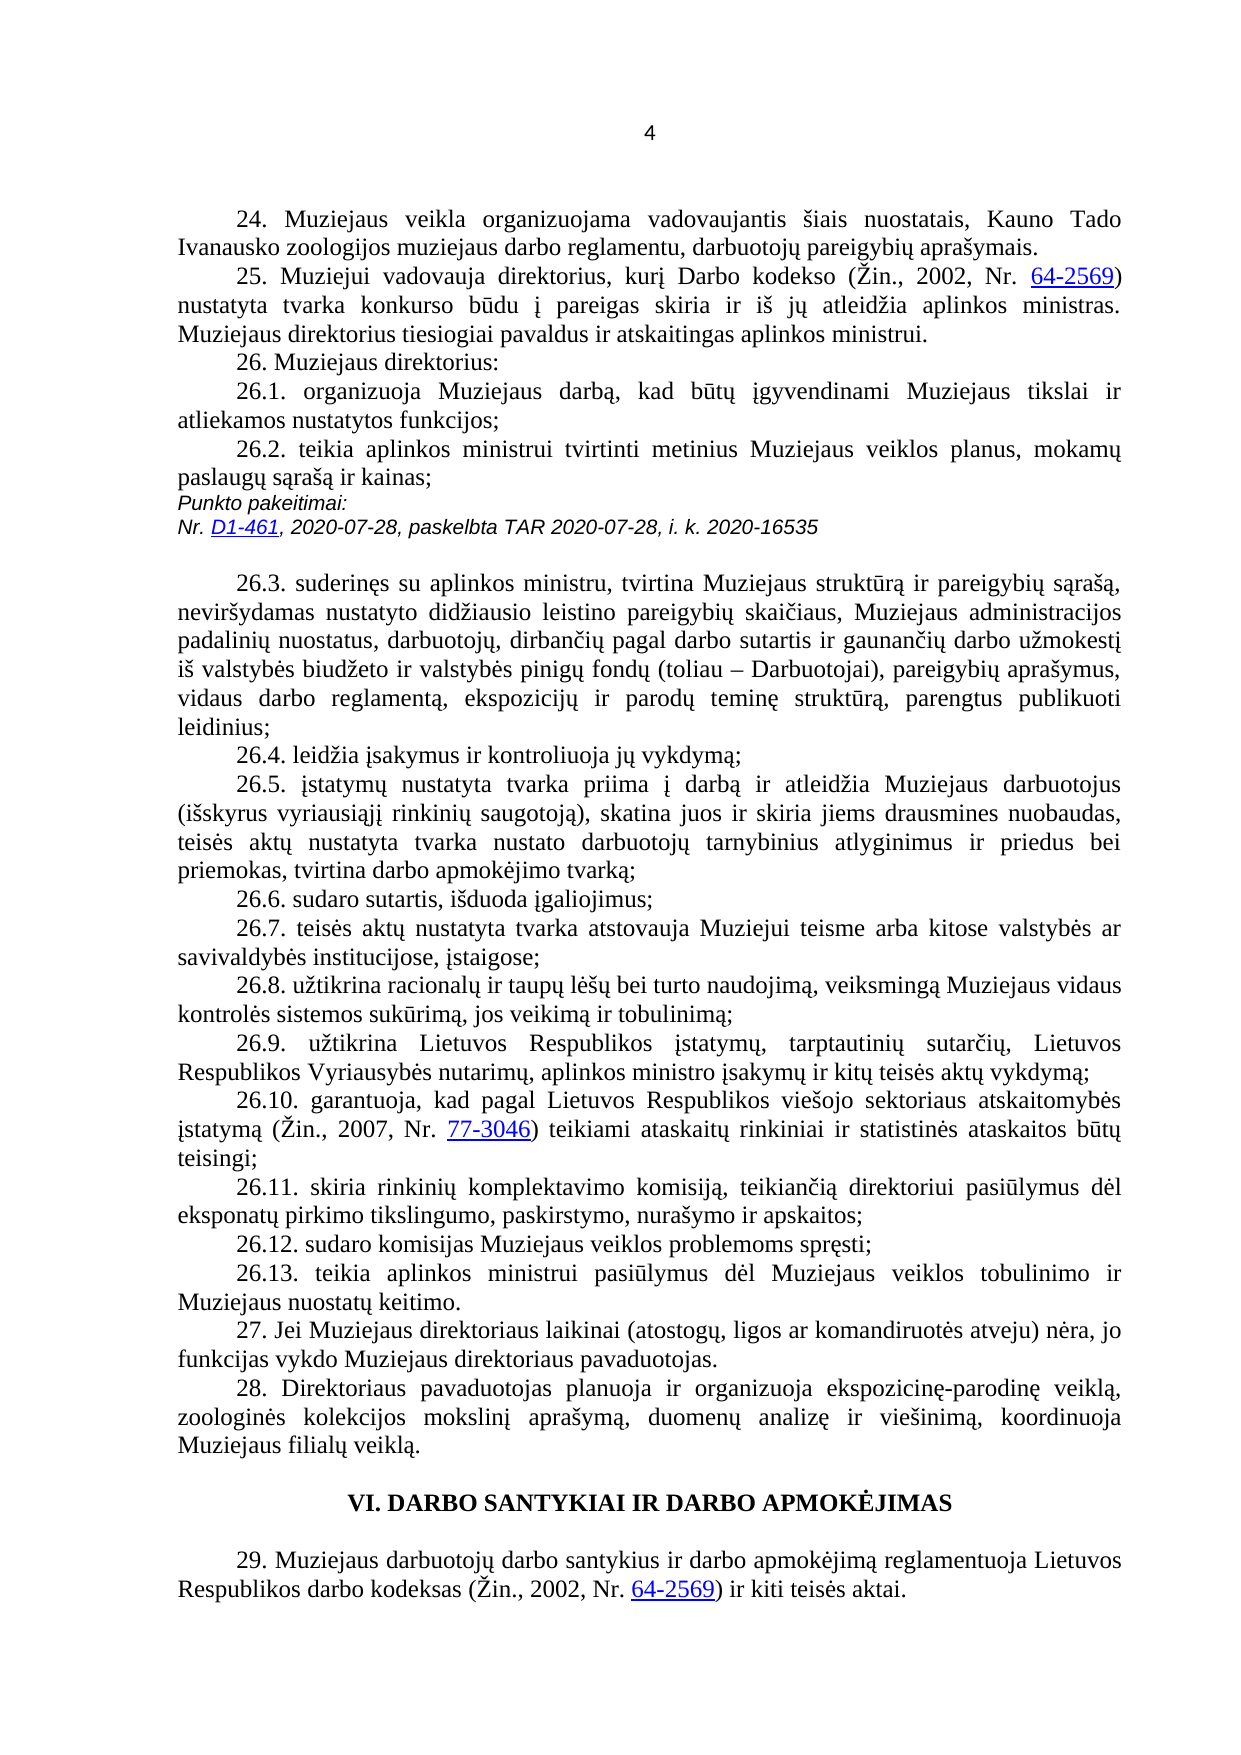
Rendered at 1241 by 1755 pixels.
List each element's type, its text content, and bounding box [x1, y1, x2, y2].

text 26.6. sudaro sutartis, išduoda įgaliojimus; [177, 884, 1122, 913]
text 24. Muziejaus veikla organizuojama vadovaujantis šiais nuostatais, Kauno Tado Ivanausko zoologijos muziejaus darbo reglamentu, darbuotojų pareigybių aprašymais. [177, 204, 1122, 261]
text 26.9. užtikrina Lietuvos Respublikos įstatymų, tarptautinių sutarčių, Lietuvos Respublikos Vyriausybės nutarimų, aplinkos ministro įsakymų ir kitų teisės aktų vykdymą; [177, 1028, 1122, 1085]
text 26.2. teikia aplinkos ministrui tvirtinti metinius Muziejaus veiklos planus, mokamų paslaugų sąrašą ir kainas; [177, 434, 1122, 491]
text 26.5. įstatymų nustatyta tvarka priima į darbą ir atleidžia Muziejaus darbuotojus (išskyrus vyriausiąjį rinkinių saugotoją), skatina juos ir skiria jiems drausmines nuobaudas, teisės aktų nustatyta tvarka nustato darbuotojų tarnybinius atlyginimus ir priedus bei priemokas, tvirtina darbo apmokėjimo tvarką; [177, 769, 1122, 884]
text Punkto pakeitimai: [177, 491, 1122, 515]
text 27. Jei Muziejaus direktoriaus laikinai (atostogų, ligos ar komandiruotės atveju) nėra, jo funkcijas vykdo Muziejaus direktoriaus pavaduotojas. [177, 1315, 1122, 1373]
text 28. Direktoriaus pavaduotojas planuoja ir organizuoja ekspozicinę-parodinę veiklą, zoologinės kolekcijos mokslinį aprašymą, duomenų analizę ir viešinimą, koordinuoja Muziejaus filialų veiklą. [177, 1373, 1122, 1459]
text 26.4. leidžia įsakymus ir kontroliuoja jų vykdymą; [177, 740, 1122, 769]
text 25. Muziejui vadovauja direktorius, kurį Darbo kodekso (Žin., 2002, Nr. 64-2569) nustatyta tvarka konkurso būdu į pareigas skiria ir iš jų atleidžia aplinkos ministras. Muziejaus direktorius tiesiogiai pavaldus ir atskaitingas aplinkos ministrui. [177, 261, 1122, 347]
text 26.3. suderinęs su aplinkos ministru, tvirtina Muziejaus struktūrą ir pareigybių sąrašą, neviršydamas nustatyto didžiausio leistino pareigybių skaičiaus, Muziejaus administracijos padalinių nuostatus, darbuotojų, dirbančių pagal darbo sutartis ir gaunančių darbo užmokestį iš valstybės biudžeto ir valstybės pinigų fondų (toliau – Darbuotojai), pareigybių aprašymus, vidaus darbo reglamentą, ekspozicijų ir parodų teminę struktūrą, parengtus publikuoti leidinius; [177, 568, 1122, 740]
text 26.10. garantuoja, kad pagal Lietuvos Respublikos viešojo sektoriaus atskaitomybės įstatymą (Žin., 2007, Nr. 77-3046) teikiami ataskaitų rinkiniai ir statistinės ataskaitos būtų teisingi; [177, 1085, 1122, 1172]
text 26.8. užtikrina racionalų ir taupų lėšų bei turto naudojimą, veiksmingą Muziejaus vidaus kontrolės sistemos sukūrimą, jos veikimą ir tobulinimą; [177, 970, 1122, 1028]
text Nr. D1-461, 2020-07-28, paskelbta TAR 2020-07-28, i. k. 2020-16535 [177, 515, 1122, 539]
text VI. DARBO SANTYKIAI IR DARBO APMOKĖJIMAS [177, 1488, 1122, 1517]
text 26.11. skiria rinkinių komplektavimo komisiją, teikiančią direktoriui pasiūlymus dėl eksponatų pirkimo tikslingumo, paskirstymo, nurašymo ir apskaitos; [177, 1172, 1122, 1229]
text 26.12. sudaro komisijas Muziejaus veiklos problemoms spręsti; [177, 1229, 1122, 1258]
text 26. Muziejaus direktorius: [177, 347, 1122, 376]
text 29. Muziejaus darbuotojų darbo santykius ir darbo apmokėjimą reglamentuoja Lietuvos Respublikos darbo kodeksas (Žin., 2002, Nr. 64-2569) ir kiti teisės aktai. [177, 1545, 1122, 1603]
text 26.1. organizuoja Muziejaus darbą, kad būtų įgyvendinami Muziejaus tikslai ir atliekamos nustatytos funkcijos; [177, 376, 1122, 434]
text 26.7. teisės aktų nustatyta tvarka atstovauja Muziejui teisme arba kitose valstybės ar savivaldybės institucijose, įstaigose; [177, 913, 1122, 970]
text 26.13. teikia aplinkos ministrui pasiūlymus dėl Muziejaus veiklos tobulinimo ir Muziejaus nuostatų keitimo. [177, 1258, 1122, 1315]
